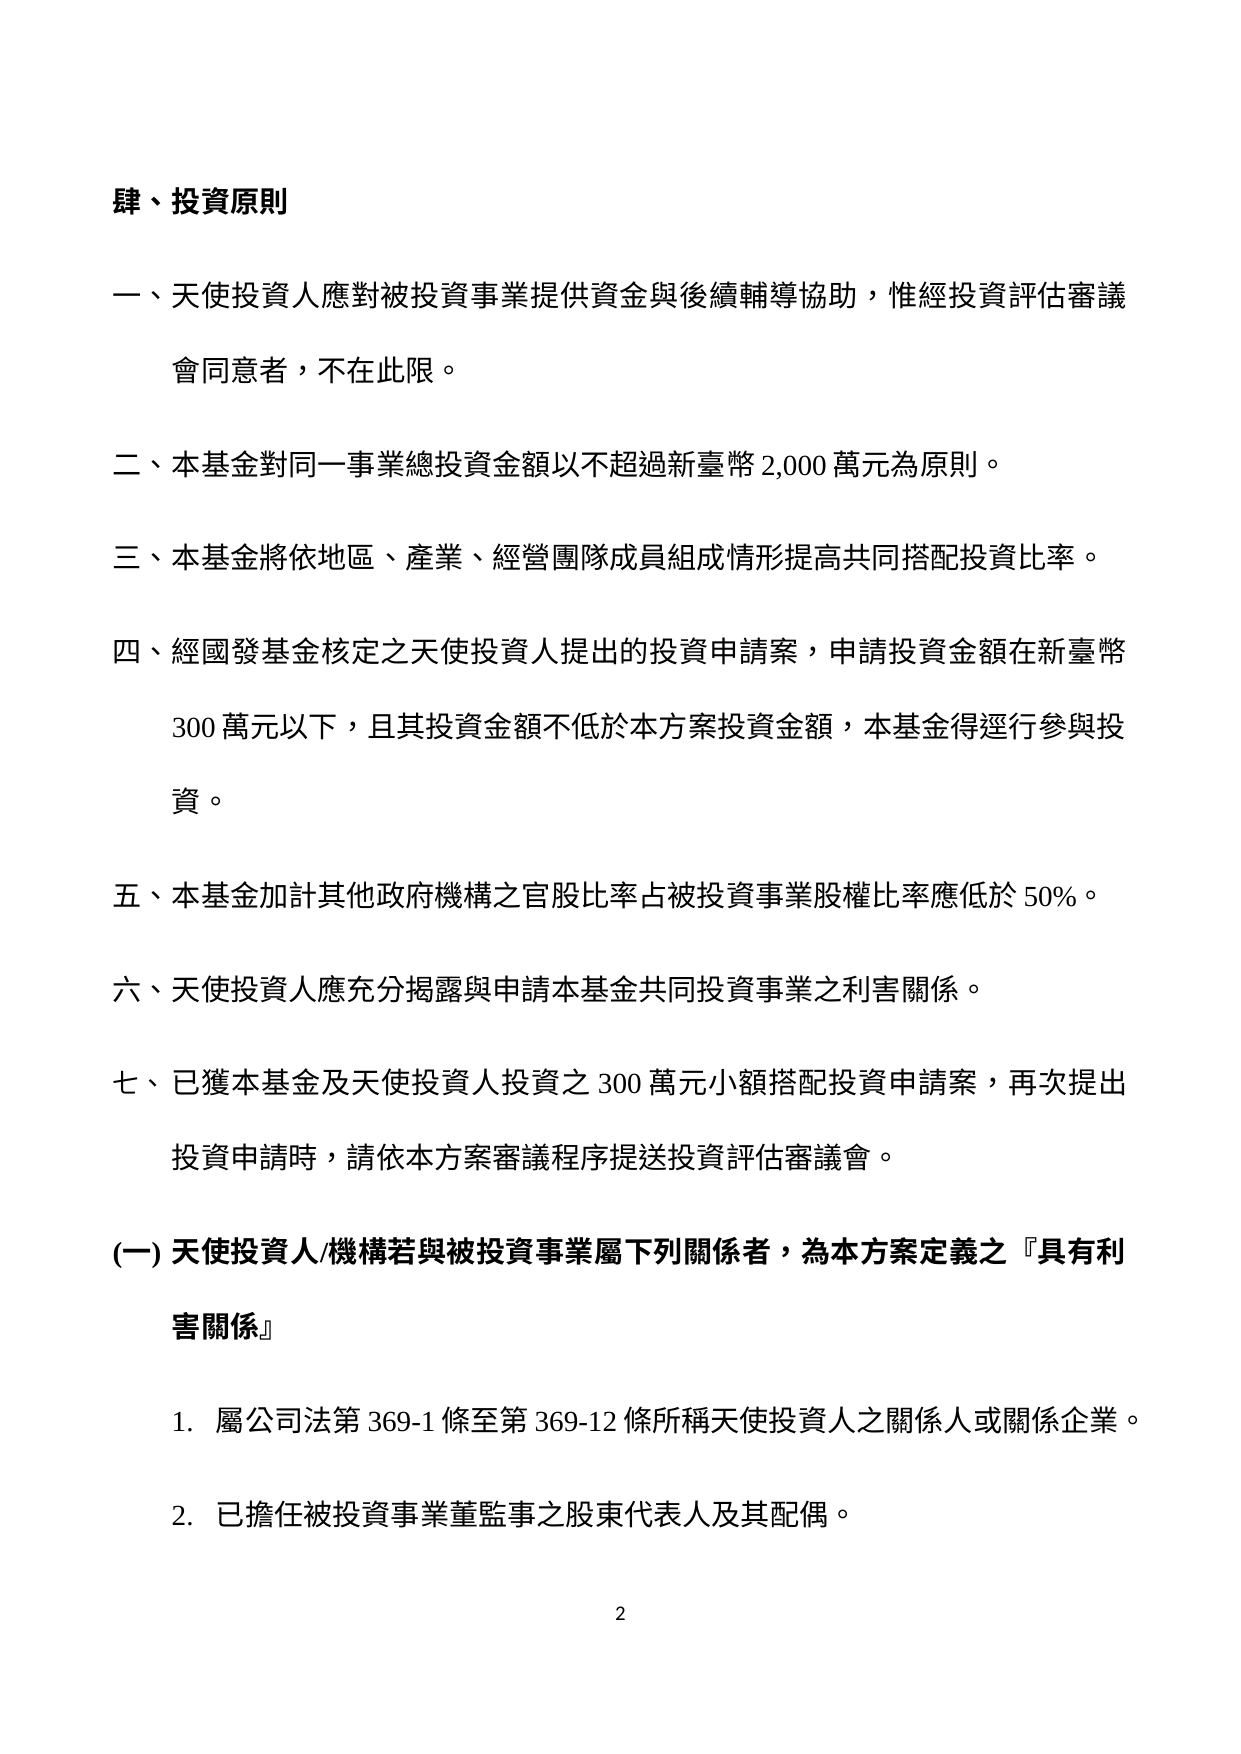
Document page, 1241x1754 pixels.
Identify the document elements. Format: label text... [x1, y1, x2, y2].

list 天使投資人應充分揭露與申請本基金共同投資事業之利害關係。 [112, 950, 1128, 1025]
list 天使投資人/機構若與被投資事業屬下列關係者，為本方案定義之『具有利害關係』 [112, 1212, 1128, 1362]
list 本基金對同一事業總投資金額以不超過新臺幣2,000萬元為原則。 [112, 425, 1128, 500]
list 已擔任被投資事業董監事之股東代表人及其配偶。 [171, 1475, 1128, 1550]
list 本基金將依地區、產業、經營團隊成員組成情形提高共同搭配投資比率。 [112, 519, 1128, 594]
list 投資原則 [112, 162, 1128, 237]
list 已獲本基金及天使投資人投資之300萬元小額搭配投資申請案，再次提出投資申請時，請依本方案審議程序提送投資評估審議會。 [112, 1044, 1128, 1194]
list 本基金加計其他政府機構之官股比率占被投資事業股權比率應低於50%。 [112, 856, 1128, 931]
list 天使投資人應對被投資事業提供資金與後續輔導協助，惟經投資評估審議會同意者，不在此限。 [112, 256, 1128, 406]
list 經國發基金核定之天使投資人提出的投資申請案，申請投資金額在新臺幣300萬元以下，且其投資金額不低於本方案投資金額，本基金得逕行參與投資。 [112, 612, 1128, 837]
list 屬公司法第369-1條至第369-12條所稱天使投資人之關係人或關係企業。 [171, 1381, 1128, 1456]
